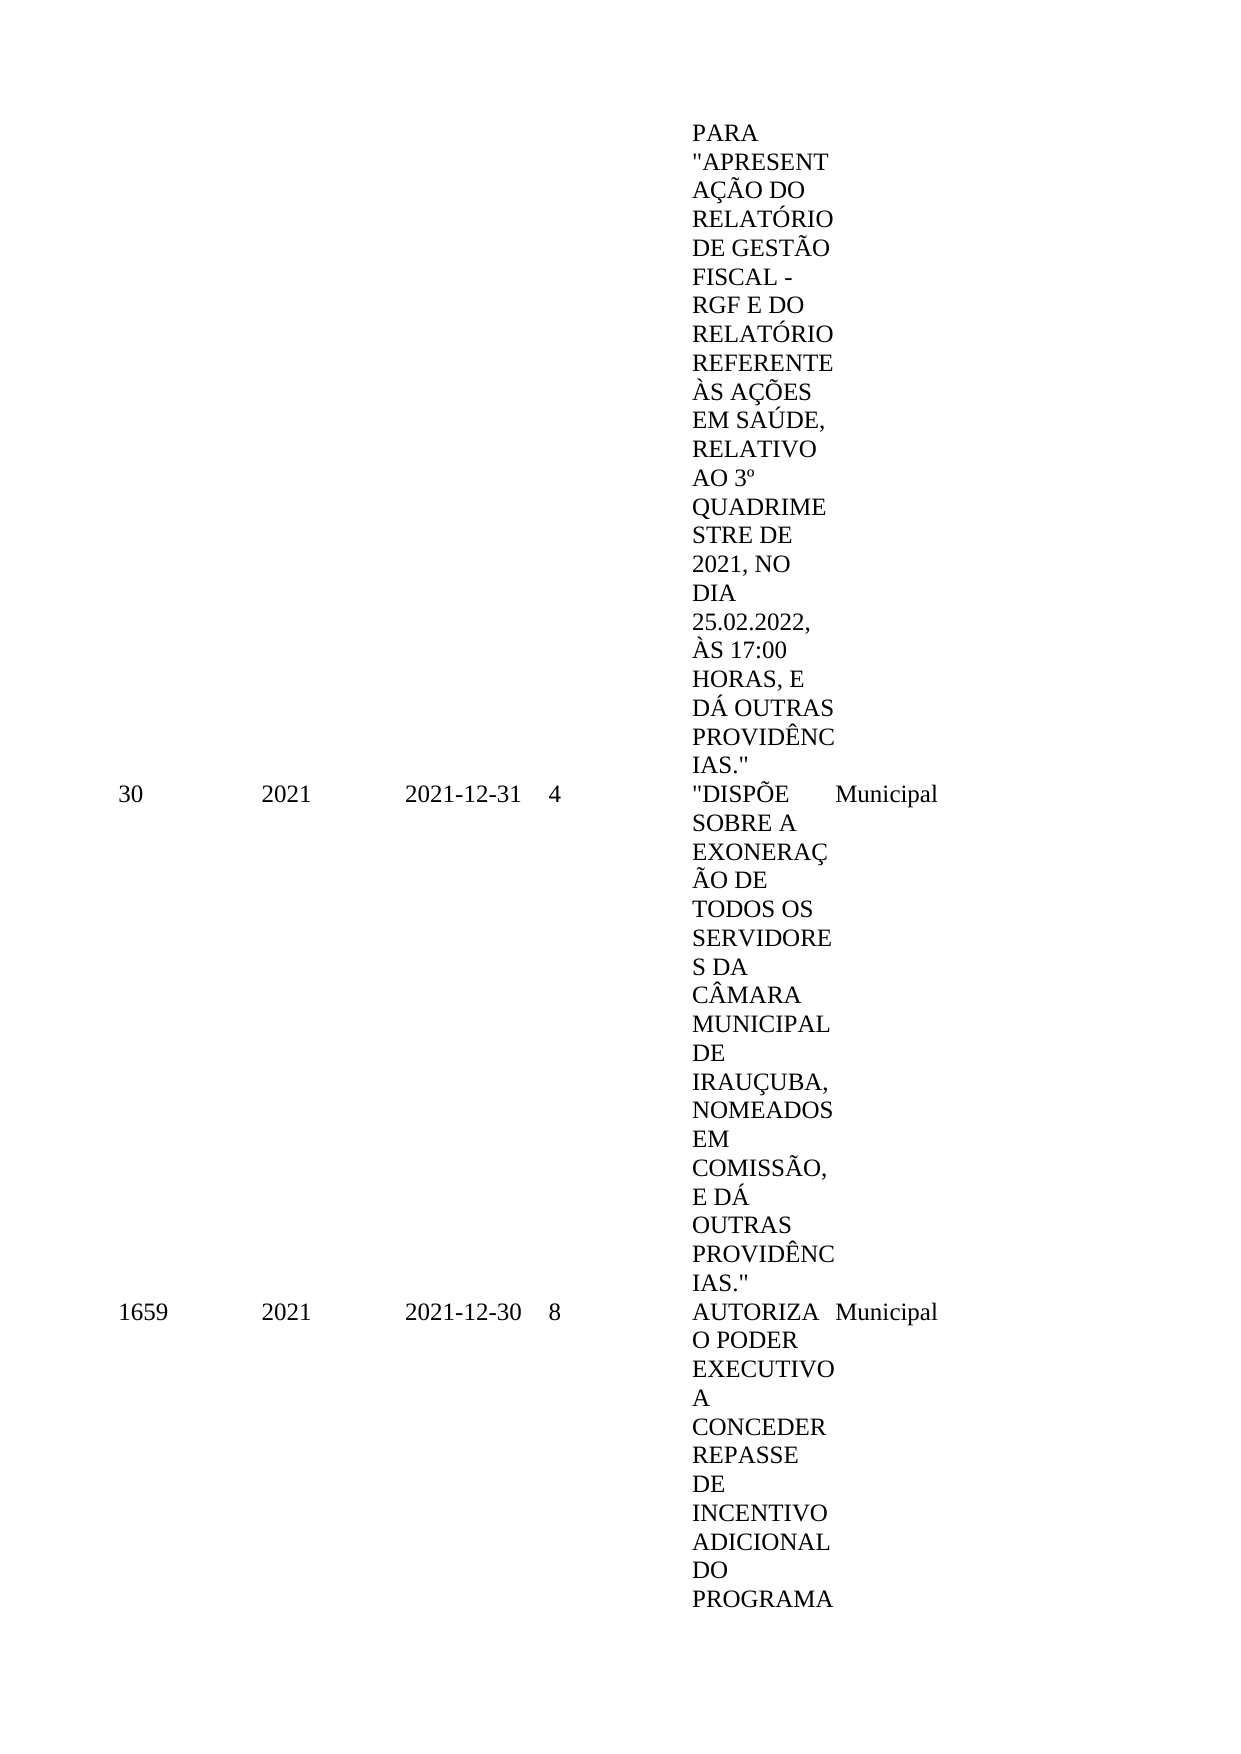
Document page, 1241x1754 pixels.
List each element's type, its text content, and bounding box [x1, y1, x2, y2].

table_cell 4 [548, 779, 692, 1297]
table_cell [548, 118, 692, 779]
table_cell Municipal [835, 1297, 979, 1613]
table_cell 1659 [118, 1297, 261, 1613]
table_cell [979, 118, 1122, 779]
table_cell 2021-12-31 [405, 779, 548, 1297]
table_cell 8 [548, 1297, 692, 1613]
table_cell "DISPÕE SOBRE A EXONERAÇÃO DE TODOS OS SERVIDORES DA CÂMARA MUNICIPAL DE IRAUÇUBA, NOMEADOS EM COMISSÃO, E DÁ OUTRAS PROVIDÊNCIAS." [692, 779, 835, 1297]
table_cell 2021 [261, 1297, 405, 1613]
table_cell 2021 [261, 779, 405, 1297]
table_cell [835, 118, 979, 779]
table_cell AUTORIZA O PODER EXECUTIVO A CONCEDER REPASSE DE INCENTIVO ADICIONAL DO PROGRAMA [692, 1297, 835, 1613]
table_cell [261, 118, 405, 779]
table_cell 2021-12-30 [405, 1297, 548, 1613]
table_cell [979, 779, 1122, 1297]
table_cell [405, 118, 548, 779]
table_cell Municipal [835, 779, 979, 1297]
table_cell [979, 1297, 1122, 1613]
table_cell PARA "APRESENTAÇÃO DO RELATÓRIO DE GESTÃO FISCAL - RGF E DO RELATÓRIO REFERENTE ÀS AÇÕES EM SAÚDE, RELATIVO AO 3º QUADRIMESTRE DE 2021, NO DIA 25.02.2022, ÀS 17:00 HORAS, E DÁ OUTRAS PROVIDÊNCIAS." [692, 118, 835, 779]
table_cell [118, 118, 261, 779]
table_cell 30 [118, 779, 261, 1297]
